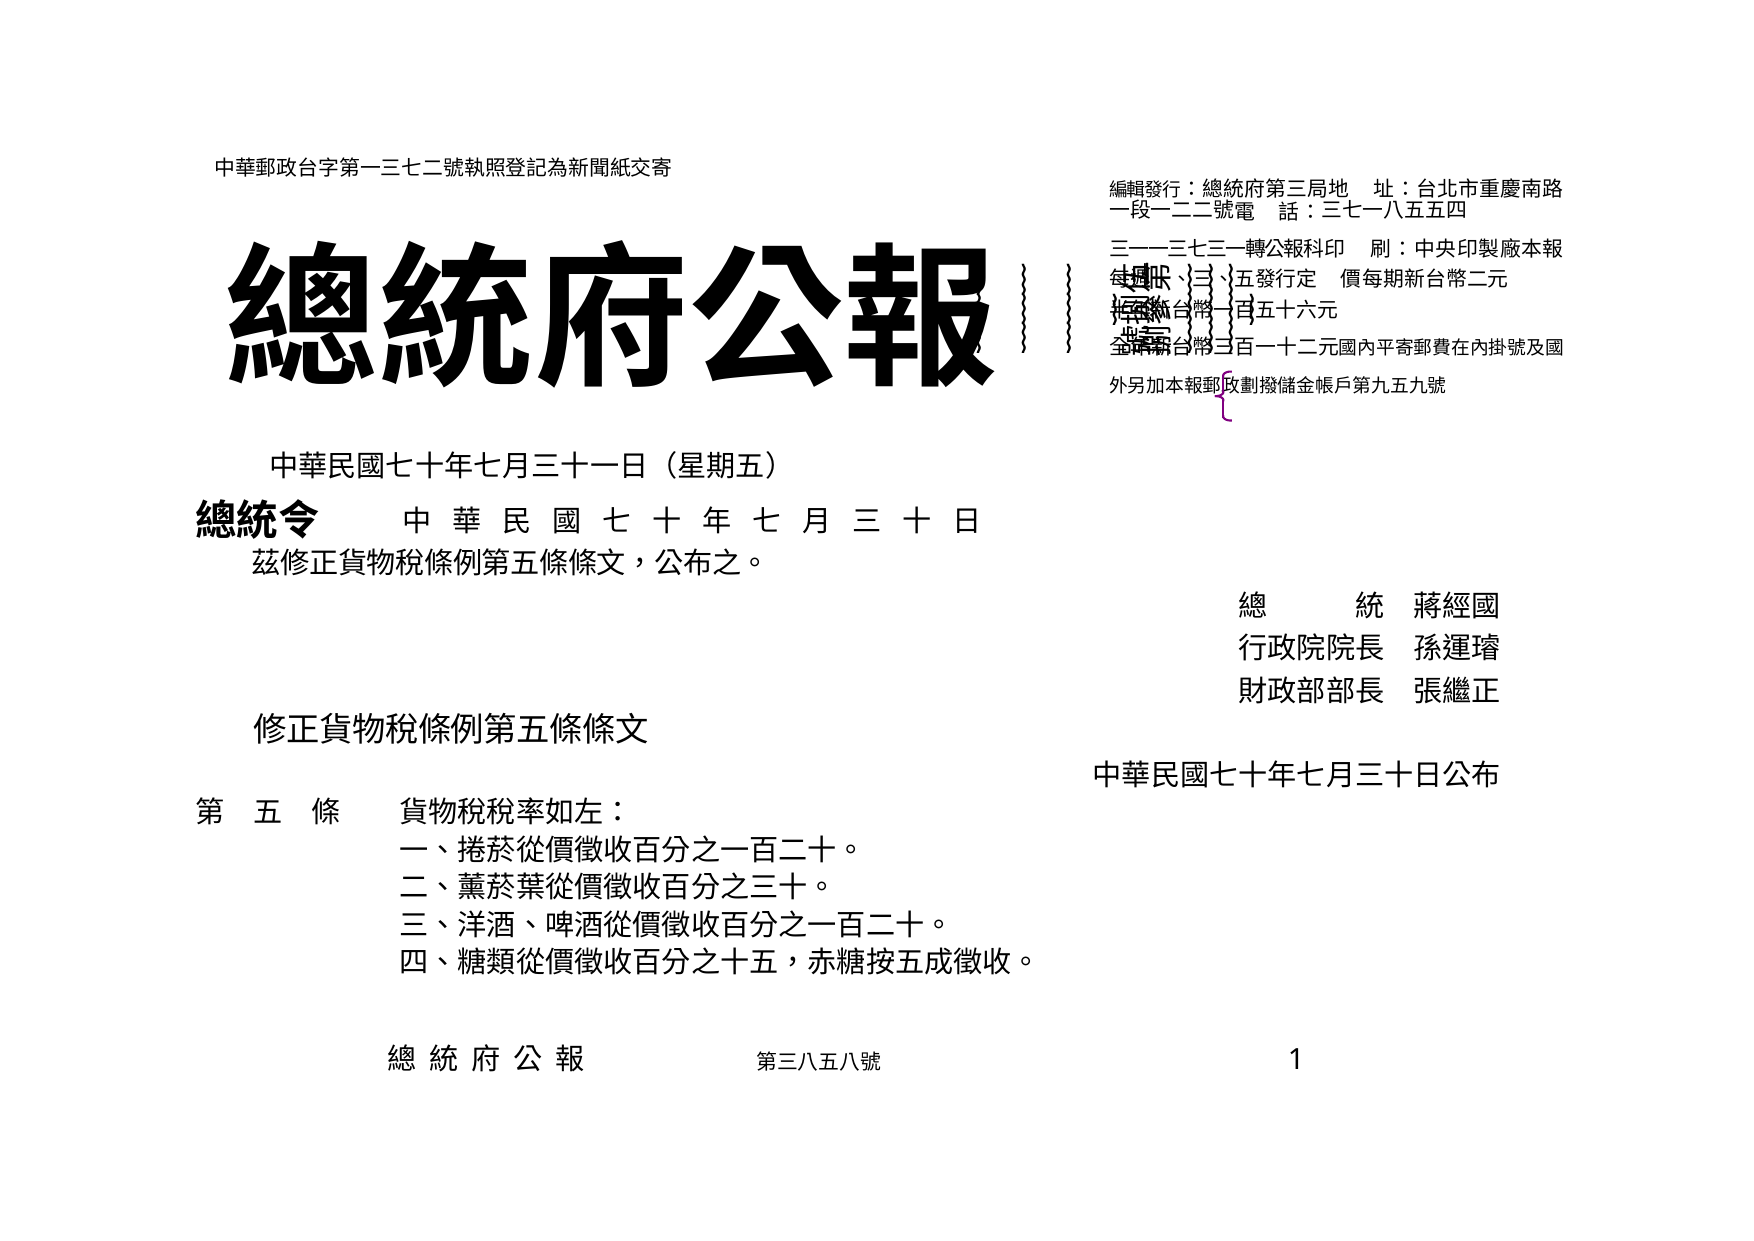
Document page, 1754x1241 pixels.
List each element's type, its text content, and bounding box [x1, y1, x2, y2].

text 三、洋酒、啤酒從價徵收百分之一百二十。 [399, 905, 1559, 943]
text 四、糖類從價徵收百分之十五，赤糖按五成徵收。 [399, 943, 1559, 980]
text 二、薰菸葉從價徵收百分之三十。 [399, 868, 1559, 905]
text 總 統 蔣經國 [195, 586, 1501, 623]
text 第 五 條 貨物稅稅率如左： [195, 793, 1559, 830]
text 修正貨物稅條例第五條條文 [253, 708, 1559, 750]
text 中華民國七十年七月三十日公布 [195, 755, 1501, 793]
text 財政部部長 張繼正 [195, 671, 1501, 708]
text 行政院院長 孫運璿 [195, 628, 1501, 666]
text 茲修正貨物稅條例第五條條文，公布之。 [195, 543, 1559, 581]
table_header 中華民國七十年七月三十日 [399, 222, 986, 543]
text 一、捲菸從價徵收百分之一百二十。 [399, 830, 1559, 868]
table_header 總統令 [192, 222, 399, 543]
